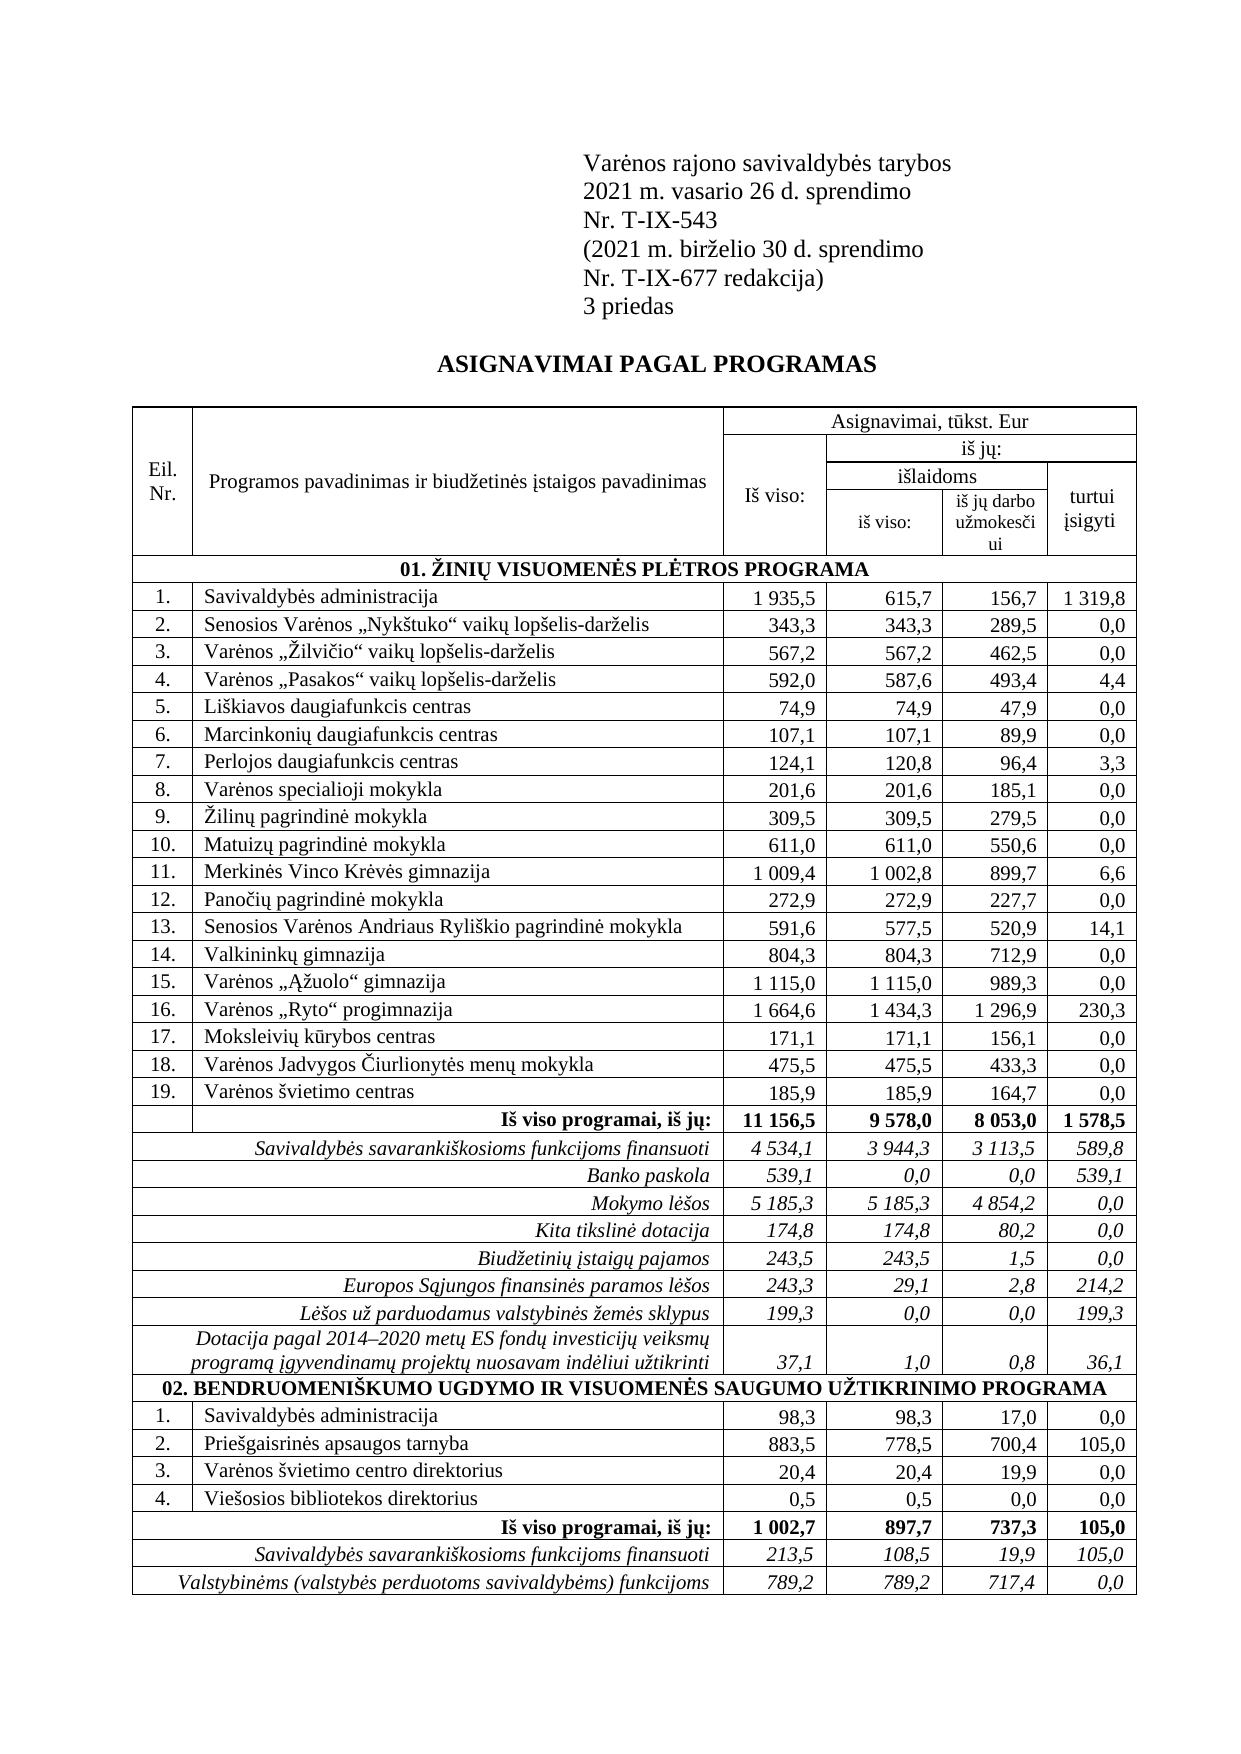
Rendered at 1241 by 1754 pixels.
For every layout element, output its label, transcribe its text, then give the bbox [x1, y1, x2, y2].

table_cell 6. [133, 721, 192, 747]
table_cell Mokymo lėšos [133, 1188, 723, 1214]
table_cell 0,0 [827, 1298, 942, 1324]
table_cell 19,9 [943, 1540, 1047, 1566]
table_cell Varėnos „Ryto“ progimnazija [193, 996, 723, 1022]
table_cell 272,9 [724, 886, 826, 912]
table_cell 778,5 [827, 1430, 942, 1456]
table_cell 897,7 [827, 1512, 942, 1539]
table_cell 4 854,2 [943, 1188, 1047, 1214]
table_cell 0,0 [1048, 831, 1136, 857]
table_cell 4 534,1 [724, 1133, 826, 1159]
table_cell 0,0 [1048, 886, 1136, 912]
table_cell 9 578,0 [827, 1106, 942, 1132]
table_cell 14,1 [1048, 913, 1136, 939]
table_cell 8 053,0 [943, 1106, 1047, 1132]
table_cell 0,0 [1048, 941, 1136, 967]
table_cell Marcinkonių daugiafunkcis centras [193, 721, 723, 747]
text 3 priedas [583, 291, 1181, 320]
table_cell 0,0 [1048, 1216, 1136, 1242]
table_cell 717,4 [943, 1567, 1047, 1594]
table_cell Iš viso programai, iš jų: [193, 1106, 723, 1132]
table_cell Liškiavos daugiafunkcis centras [193, 693, 723, 719]
table_cell 0,0 [1048, 721, 1136, 747]
text Varėnos rajono savivaldybės tarybos [133, 148, 1181, 176]
table_cell 0,0 [943, 1485, 1047, 1511]
table_cell 3 944,3 [827, 1133, 942, 1159]
table_cell 14. [133, 941, 192, 967]
table_cell 3 113,5 [943, 1133, 1047, 1159]
table_cell 0,5 [827, 1485, 942, 1511]
table_cell 611,0 [724, 831, 826, 857]
table_cell Panočių pagrindinė mokykla [193, 886, 723, 912]
table_cell 8. [133, 776, 192, 802]
table_cell [133, 1106, 192, 1132]
table_cell 1,5 [943, 1243, 1047, 1269]
text ASIGNAVIMAI PAGAL PROGRAMAS [133, 349, 1181, 378]
table_cell 0,0 [1048, 1078, 1136, 1104]
table_cell 0,0 [1048, 968, 1136, 994]
table_cell 343,3 [724, 611, 826, 637]
table_cell 0,0 [1048, 611, 1136, 637]
table_cell 883,5 [724, 1430, 826, 1456]
table_cell 592,0 [724, 666, 826, 692]
table_cell Merkinės Vinco Krėvės gimnazija [193, 858, 723, 884]
table_cell 164,7 [943, 1078, 1047, 1104]
table_cell Moksleivių kūrybos centras [193, 1023, 723, 1049]
table_cell 433,3 [943, 1051, 1047, 1077]
text Nr. T-IX-677 redakcija) [133, 263, 1181, 291]
table_cell Matuizų pagrindinė mokykla [193, 831, 723, 857]
table_cell 185,1 [943, 776, 1047, 802]
table_cell 74,9 [724, 693, 826, 719]
table_cell 107,1 [724, 721, 826, 747]
table_cell 29,1 [827, 1271, 942, 1297]
table_cell 0,0 [943, 1298, 1047, 1324]
table_cell 0,0 [1048, 638, 1136, 664]
table_cell 105,0 [1048, 1512, 1136, 1539]
table_cell 243,5 [827, 1243, 942, 1269]
table_cell turtui įsigyti [1048, 463, 1136, 554]
table_cell 199,3 [724, 1298, 826, 1324]
table_cell 0,8 [943, 1326, 1047, 1374]
table_cell 520,9 [943, 913, 1047, 939]
table_cell 0,0 [1048, 776, 1136, 802]
table_cell 11. [133, 858, 192, 884]
table_cell Varėnos specialioji mokykla [193, 776, 723, 802]
table_cell 4. [133, 1485, 192, 1511]
table_cell 1 002,7 [724, 1512, 826, 1539]
table_cell 1,0 [827, 1326, 942, 1374]
table_cell 17. [133, 1023, 192, 1049]
table_cell 107,1 [827, 721, 942, 747]
table_cell Savivaldybės administracija [193, 583, 723, 609]
table_cell 96,4 [943, 748, 1047, 774]
table_cell 272,9 [827, 886, 942, 912]
table_cell 1 002,8 [827, 858, 942, 884]
table_cell Senosios Varėnos „Nykštuko“ vaikų lopšelis-darželis [193, 611, 723, 637]
table_cell Savivaldybės savarankiškosioms funkcijoms finansuoti [133, 1540, 723, 1566]
table_cell 36,1 [1048, 1326, 1136, 1374]
table_cell 1 935,5 [724, 583, 826, 609]
table_cell Savivaldybės administracija [193, 1402, 723, 1429]
table_cell 6,6 [1048, 858, 1136, 884]
table_cell 1 664,6 [724, 996, 826, 1022]
table_cell 1 115,0 [724, 968, 826, 994]
table_cell Varėnos „Pasakos“ vaikų lopšelis-darželis [193, 666, 723, 692]
table_cell 0,5 [724, 1485, 826, 1511]
table_cell išlaidoms [827, 463, 1047, 489]
table_cell 567,2 [827, 638, 942, 664]
table_cell Dotacija pagal 2014–2020 metų ES fondų investicijų veiksmų programą įgyvendinamų projektų nuosavam indėliui užtikrinti [133, 1326, 723, 1374]
table_cell 13. [133, 913, 192, 939]
table_cell 227,7 [943, 886, 1047, 912]
table_cell 1 319,8 [1048, 583, 1136, 609]
table_cell 199,3 [1048, 1298, 1136, 1324]
table_cell 201,6 [827, 776, 942, 802]
table_cell Biudžetinių įstaigų pajamos [133, 1243, 723, 1269]
table_cell 539,1 [1048, 1161, 1136, 1187]
table_cell 475,5 [827, 1051, 942, 1077]
table_cell 02. BENDRUOMENIŠKUMO UGDYMO IR VISUOMENĖS SAUGUMO UŽTIKRINIMO PROGRAMA [133, 1375, 1136, 1401]
table_cell 156,7 [943, 583, 1047, 609]
table_cell Savivaldybės savarankiškosioms funkcijoms finansuoti [133, 1133, 723, 1159]
table_cell 591,6 [724, 913, 826, 939]
table_cell 989,3 [943, 968, 1047, 994]
table_cell 550,6 [943, 831, 1047, 857]
table_cell 0,0 [1048, 1188, 1136, 1214]
table_cell 185,9 [724, 1078, 826, 1104]
table_cell 213,5 [724, 1540, 826, 1566]
table_cell 243,5 [724, 1243, 826, 1269]
table_cell 0,0 [1048, 1402, 1136, 1429]
table_cell 567,2 [724, 638, 826, 664]
table_cell 156,1 [943, 1023, 1047, 1049]
table_cell 615,7 [827, 583, 942, 609]
table_cell 700,4 [943, 1430, 1047, 1456]
table_cell 309,5 [827, 803, 942, 829]
table_cell 493,4 [943, 666, 1047, 692]
table_cell 3. [133, 638, 192, 664]
table_cell [133, 1298, 193, 1324]
table_cell 171,1 [827, 1023, 942, 1049]
table_cell 4,4 [1048, 666, 1136, 692]
table_cell 11 156,5 [724, 1106, 826, 1132]
table_cell 10. [133, 831, 192, 857]
table_cell Europos Sąjungos finansinės paramos lėšos [133, 1271, 723, 1297]
table_cell 18. [133, 1051, 192, 1077]
table_cell 712,9 [943, 941, 1047, 967]
table_cell 124,1 [724, 748, 826, 774]
table_cell 577,5 [827, 913, 942, 939]
table_cell 105,0 [1048, 1430, 1136, 1456]
table_cell 174,8 [724, 1216, 826, 1242]
table_cell 0,0 [1048, 1243, 1136, 1269]
table_cell 0,0 [1048, 1051, 1136, 1077]
table_cell Varėnos Jadvygos Čiurlionytės menų mokykla [193, 1051, 723, 1077]
table_cell 5. [133, 693, 192, 719]
table_cell Varėnos švietimo centras [193, 1078, 723, 1104]
table_cell 20,4 [827, 1457, 942, 1484]
table_cell 737,3 [943, 1512, 1047, 1539]
table_cell 7. [133, 748, 192, 774]
table_cell 15. [133, 968, 192, 994]
table_cell 16. [133, 996, 192, 1022]
table_cell 1 578,5 [1048, 1106, 1136, 1132]
table_cell 5 185,3 [724, 1188, 826, 1214]
table_header Eil. Nr. [133, 408, 192, 554]
table_cell 0,0 [1048, 1023, 1136, 1049]
table_cell Priešgaisrinės apsaugos tarnyba [193, 1430, 723, 1456]
table_cell 98,3 [827, 1402, 942, 1429]
table_cell Lėšos už parduodamus valstybinės žemės sklypus [193, 1298, 723, 1324]
table_cell 174,8 [827, 1216, 942, 1242]
table_cell 2,8 [943, 1271, 1047, 1297]
table_cell 0,0 [943, 1161, 1047, 1187]
table_cell 9. [133, 803, 192, 829]
table_cell 587,6 [827, 666, 942, 692]
text 2021 m. vasario 26 d. sprendimo [133, 176, 1181, 205]
table_cell iš jų: [827, 435, 1136, 461]
table_cell 185,9 [827, 1078, 942, 1104]
table_cell Iš viso: [724, 435, 826, 554]
table_cell 539,1 [724, 1161, 826, 1187]
table_cell 0,0 [1048, 1457, 1136, 1484]
table_cell 611,0 [827, 831, 942, 857]
table_cell 12. [133, 886, 192, 912]
table_cell 17,0 [943, 1402, 1047, 1429]
table_cell 3,3 [1048, 748, 1136, 774]
table_cell 19. [133, 1078, 192, 1104]
table_cell 1 434,3 [827, 996, 942, 1022]
table_cell 475,5 [724, 1051, 826, 1077]
table_cell 899,7 [943, 858, 1047, 884]
table_cell Valkininkų gimnazija [193, 941, 723, 967]
table_cell 105,0 [1048, 1540, 1136, 1566]
table_cell 120,8 [827, 748, 942, 774]
table_cell 89,9 [943, 721, 1047, 747]
table_cell Varėnos „Ąžuolo“ gimnazija [193, 968, 723, 994]
table_cell 589,8 [1048, 1133, 1136, 1159]
table_cell 3. [133, 1457, 192, 1484]
table_cell 243,3 [724, 1271, 826, 1297]
table_cell Perlojos daugiafunkcis centras [193, 748, 723, 774]
table_cell 1. [133, 583, 192, 609]
table_header Programos pavadinimas ir biudžetinės įstaigos pavadinimas [193, 408, 723, 554]
table_cell iš jų darbo užmokesčiui [943, 490, 1047, 554]
table_cell 462,5 [943, 638, 1047, 664]
table_cell 5 185,3 [827, 1188, 942, 1214]
table_cell Varėnos „Žilvičio“ vaikų lopšelis-darželis [193, 638, 723, 664]
table_cell 0,0 [1048, 693, 1136, 719]
table_cell 2. [133, 611, 192, 637]
table_cell 309,5 [724, 803, 826, 829]
table_cell 214,2 [1048, 1271, 1136, 1297]
text (2021 m. birželio 30 d. sprendimo [133, 234, 1181, 263]
table_cell 1 115,0 [827, 968, 942, 994]
table_cell 47,9 [943, 693, 1047, 719]
table_cell 789,2 [724, 1567, 826, 1594]
table_cell 01. ŽINIŲ VISUOMENĖS PLĖTROS PROGRAMA [133, 556, 1136, 582]
table_cell 4. [133, 666, 192, 692]
table_cell 74,9 [827, 693, 942, 719]
table_cell 289,5 [943, 611, 1047, 637]
table_cell 230,3 [1048, 996, 1136, 1022]
table_cell Viešosios bibliotekos direktorius [193, 1485, 723, 1511]
table_cell 0,0 [1048, 1485, 1136, 1511]
table_cell iš viso: [827, 490, 942, 554]
table_cell 98,3 [724, 1402, 826, 1429]
table_cell 343,3 [827, 611, 942, 637]
table_cell Senosios Varėnos Andriaus Ryliškio pagrindinė mokykla [193, 913, 723, 939]
table_cell 201,6 [724, 776, 826, 802]
table_cell 804,3 [827, 941, 942, 967]
table_cell 789,2 [827, 1567, 942, 1594]
table_cell 804,3 [724, 941, 826, 967]
table_cell Kita tikslinė dotacija [133, 1216, 723, 1242]
table_cell 37,1 [724, 1326, 826, 1374]
table_cell 171,1 [724, 1023, 826, 1049]
table_cell 80,2 [943, 1216, 1047, 1242]
table_cell 2. [133, 1430, 192, 1456]
table_cell 0,0 [1048, 1567, 1136, 1594]
table_cell Varėnos švietimo centro direktorius [193, 1457, 723, 1484]
text Nr. T-IX-543 [133, 205, 1181, 234]
table_cell 1. [133, 1402, 192, 1429]
table_cell 19,9 [943, 1457, 1047, 1484]
table_cell 20,4 [724, 1457, 826, 1484]
table_cell 0,0 [827, 1161, 942, 1187]
table_cell Žilinų pagrindinė mokykla [193, 803, 723, 829]
table_cell Banko paskola [133, 1161, 723, 1187]
table_cell 1 296,9 [943, 996, 1047, 1022]
table_cell 279,5 [943, 803, 1047, 829]
table_cell 1 009,4 [724, 858, 826, 884]
table_cell Iš viso programai, iš jų: [133, 1512, 723, 1539]
table_header Asignavimai, tūkst. Eur [724, 408, 1136, 434]
table_cell 108,5 [827, 1540, 942, 1566]
table_cell Valstybinėms (valstybės perduotoms savivaldybėms) funkcijoms [133, 1567, 723, 1594]
table_cell 0,0 [1048, 803, 1136, 829]
